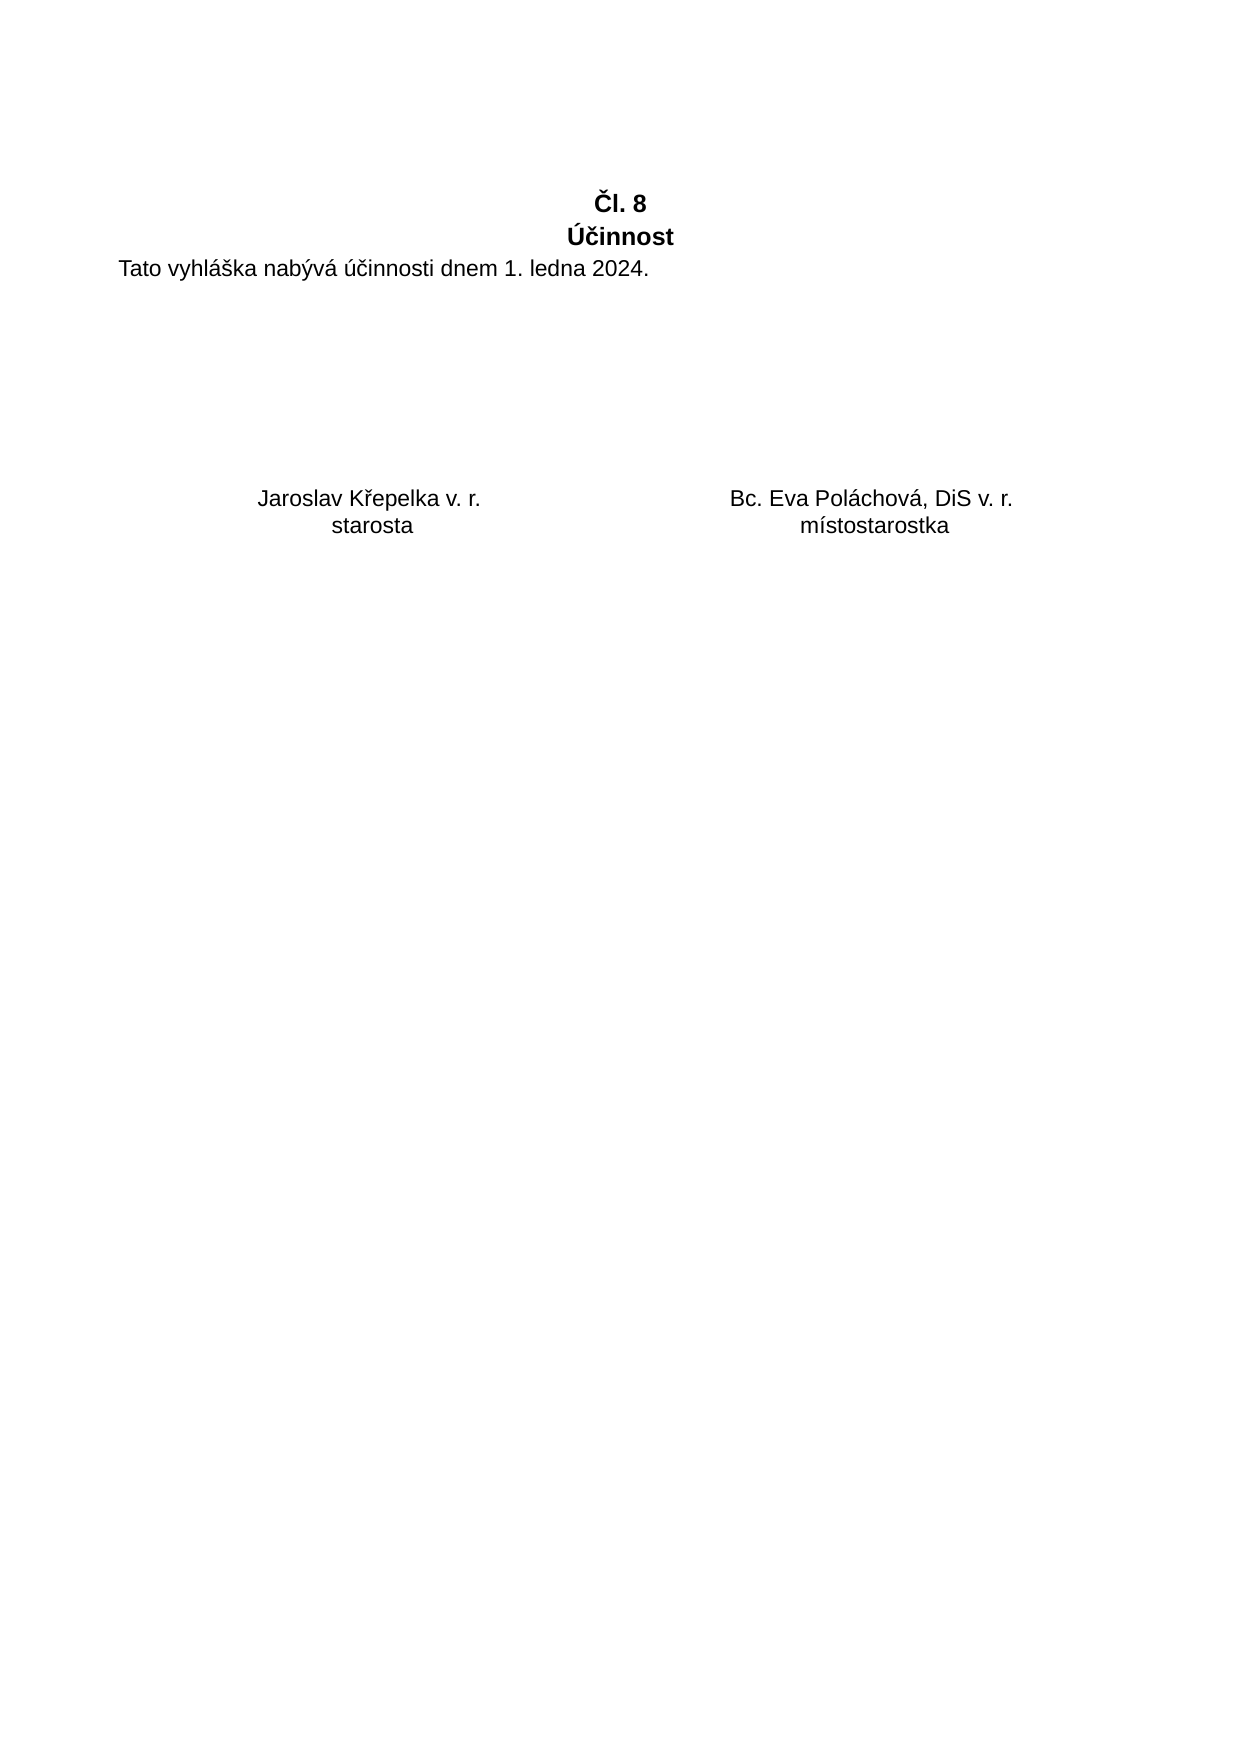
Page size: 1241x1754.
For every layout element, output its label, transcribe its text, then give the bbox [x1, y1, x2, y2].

table_header Jaroslav Křepelka v. r. starosta [118, 426, 620, 544]
subtitle Čl. 8 Účinnost [118, 189, 1122, 250]
table_cell [118, 544, 620, 662]
text Tato vyhláška nabývá účinnosti dnem 1. ledna 2024. [118, 255, 1122, 281]
table_cell [620, 544, 1122, 662]
table_header Bc. Eva Poláchová, DiS v. r. místostarostka [620, 426, 1122, 544]
